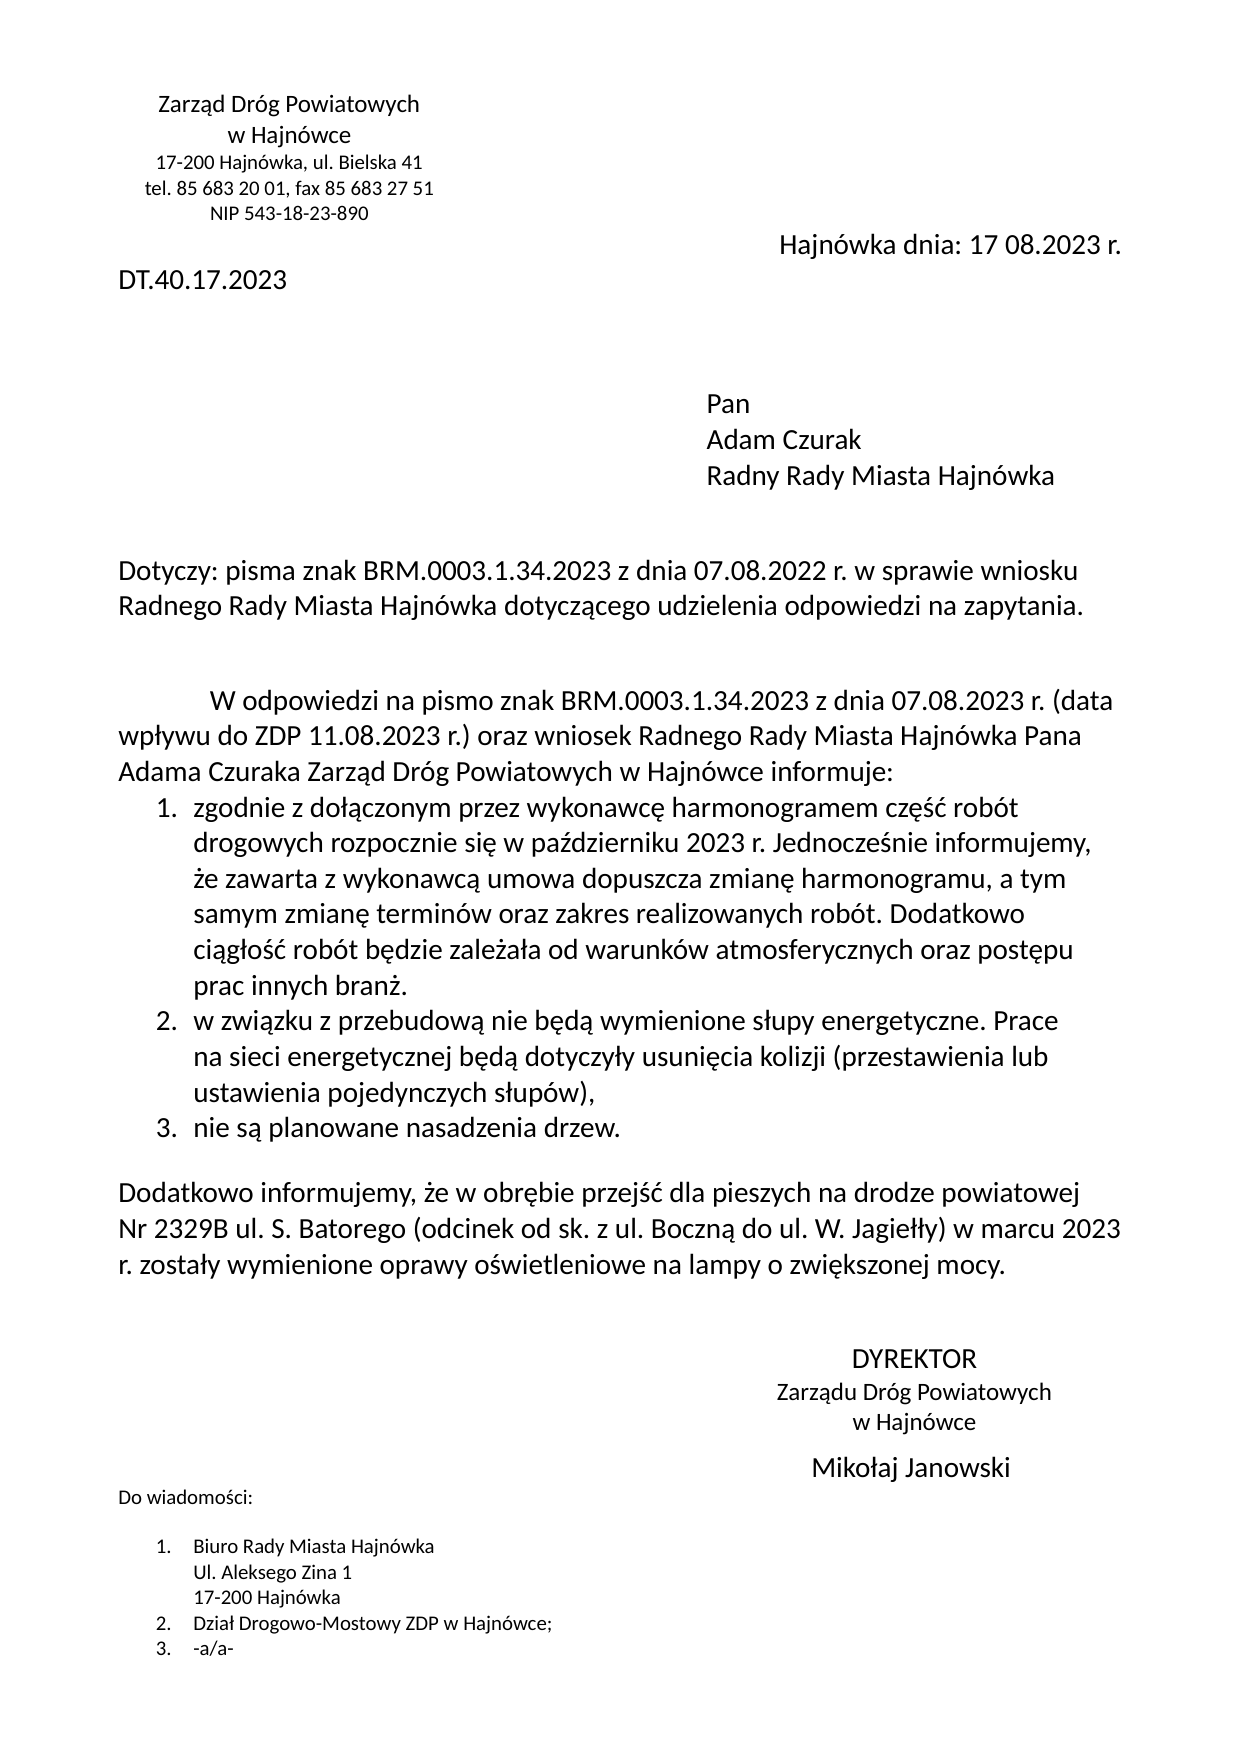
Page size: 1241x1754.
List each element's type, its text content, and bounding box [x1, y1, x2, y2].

list w związku z przebudową nie będą wymienione słupy energetyczne. Prace na sieci energetycznej będą dotyczyły usunięcia kolizji (przestawienia lub ustawienia pojedynczych słupów), [156, 1002, 1122, 1109]
text Hajnówka dnia: 17 08.2023 r. [118, 226, 1122, 261]
text Dotyczy: pisma znak BRM.0003.1.34.2023 z dnia 07.08.2022 r. w sprawie wniosku Radnego Rady Miasta Hajnówka dotyczącego udzielenia odpowiedzi na zapytania. [118, 552, 1122, 623]
text Zarządu Dróg Powiatowych [706, 1376, 1122, 1407]
list zgodnie z dołączonym przez wykonawcę harmonogramem część robót drogowych rozpocznie się w październiku 2023 r. Jednocześnie informujemy, że zawarta z wykonawcą umowa dopuszcza zmianę harmonogramu, a tym samym zmianę terminów oraz zakres realizowanych robót. Dodatkowo ciągłość robót będzie zależała od warunków atmosferycznych oraz postępu prac innych branż. [156, 789, 1122, 1002]
list nie są planowane nasadzenia drzew. [156, 1109, 1122, 1145]
text w Hajnówce [0, 119, 1122, 149]
text Zarząd Dróg Powiatowych [0, 88, 1122, 119]
text W odpowiedzi na pismo znak BRM.0003.1.34.2023 z dnia 07.08.2023 r. (data wpływu do ZDP 11.08.2023 r.) oraz wniosek Radnego Rady Miasta Hajnówka Pana Adama Czuraka Zarząd Dróg Powiatowych w Hajnówce informuje: [118, 682, 1122, 789]
text tel. 85 683 20 01, fax 85 683 27 51 [0, 175, 1122, 200]
text 17-200 Hajnówka, ul. Bielska 41 [0, 149, 1122, 175]
list Dział Drogowo-Mostowy ZDP w Hajnówce; [156, 1610, 1122, 1635]
list Biuro Rady Miasta Hajnówka [156, 1533, 1122, 1559]
text Adam Czurak [706, 421, 1122, 457]
text NIP 543-18-23-890 [0, 200, 1122, 226]
list -a/a- [156, 1635, 1122, 1661]
text Dodatkowo informujemy, że w obrębie przejść dla pieszych na drodze powiatowej Nr 2329B ul. S. Batorego (odcinek od sk. z ul. Boczną do ul. W. Jagiełły) w marcu 2023 r. zostały wymienione oprawy oświetleniowe na lampy o zwiększonej mocy. [118, 1174, 1122, 1281]
text Mikołaj Janowski [706, 1449, 1122, 1484]
list 17-200 Hajnówka [156, 1584, 1122, 1610]
text DYREKTOR [706, 1340, 1122, 1376]
text Do wiadomości: [118, 1484, 1122, 1510]
list Ul. Aleksego Zina 1 [156, 1559, 1122, 1584]
text w Hajnówce [706, 1407, 1122, 1437]
text Radny Rady Miasta Hajnówka [706, 457, 1122, 492]
text DT.40.17.2023 [118, 261, 1122, 297]
text Pan [706, 386, 1122, 421]
